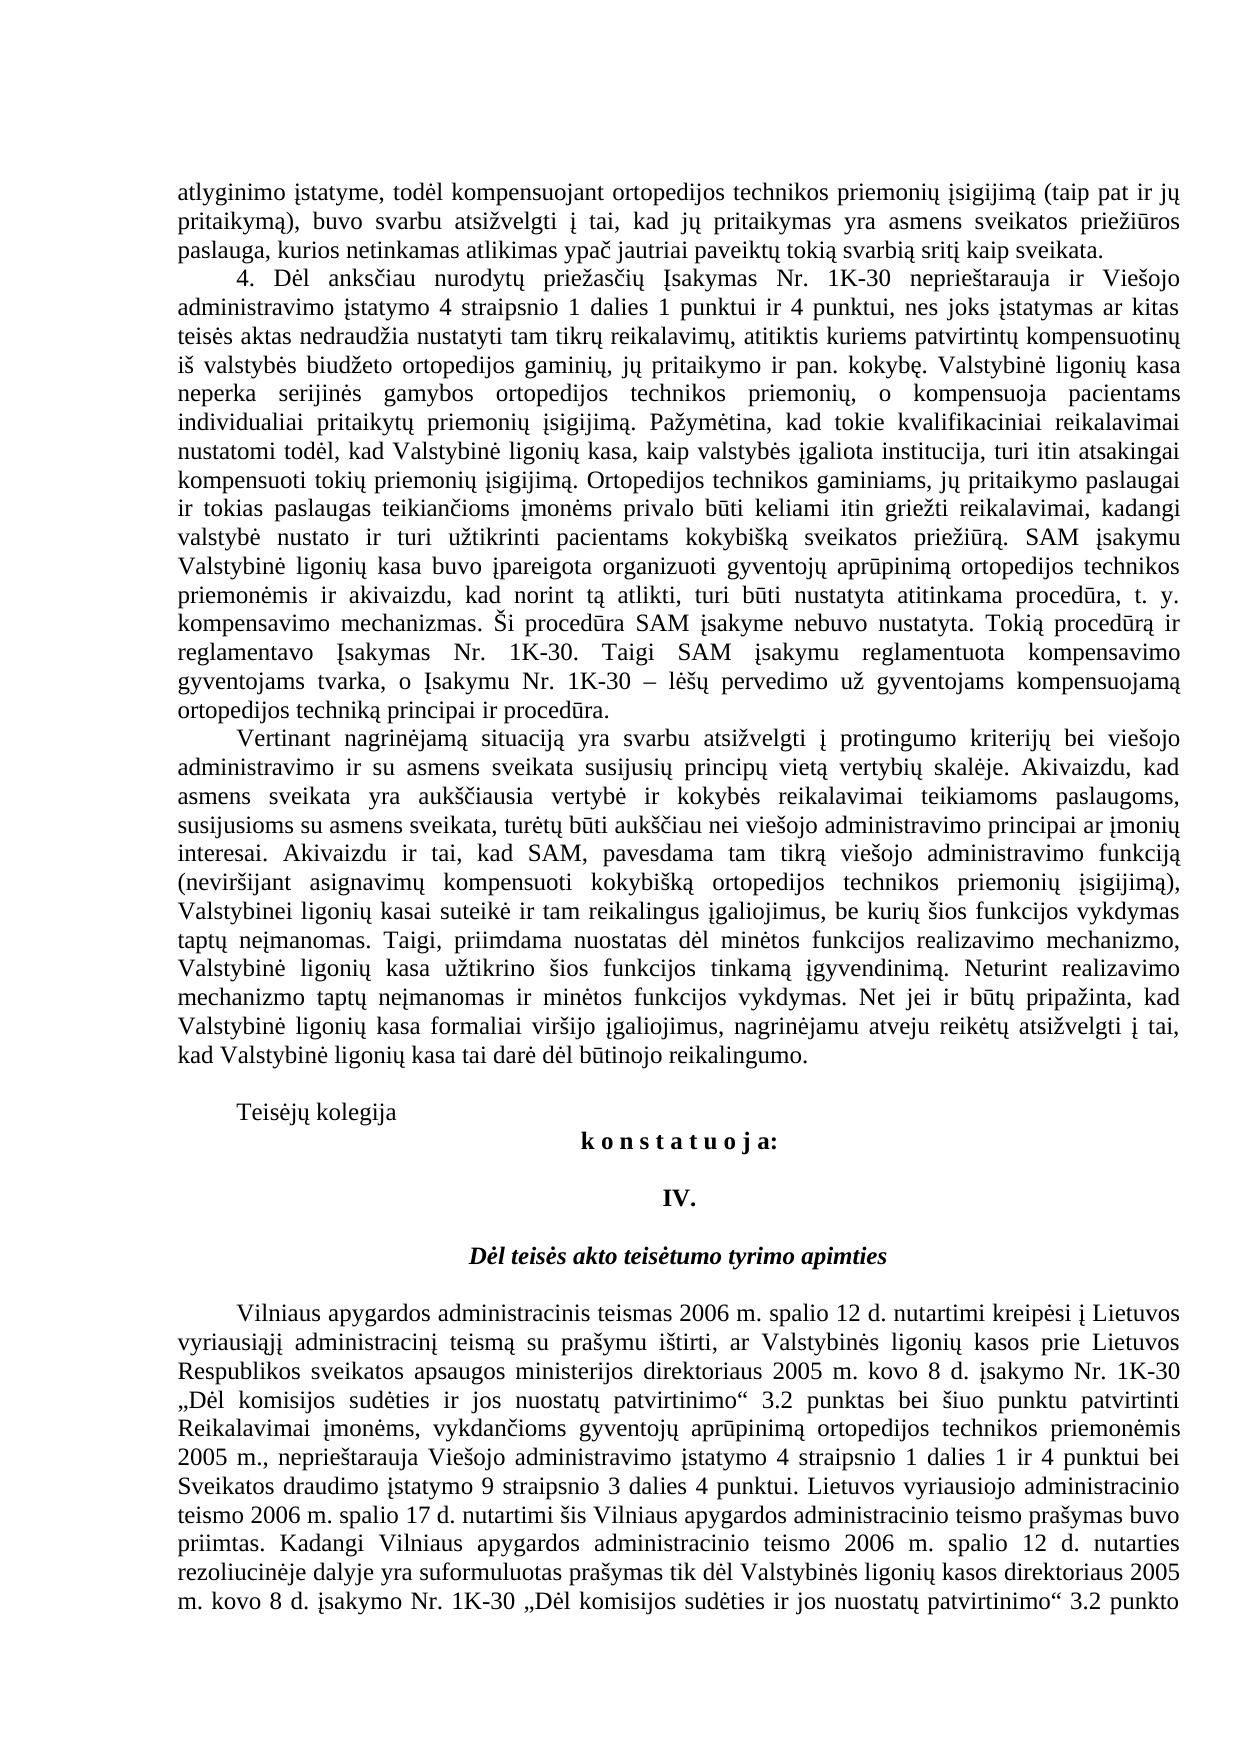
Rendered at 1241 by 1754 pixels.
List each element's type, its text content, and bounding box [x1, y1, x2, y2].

text 4. Dėl anksčiau nurodytų priežasčių Įsakymas Nr. 1K-30 neprieštarauja ir Viešojo administravimo įstatymo 4 straipsnio 1 dalies 1 punktui ir 4 punktui, nes joks įstatymas ar kitas teisės aktas nedraudžia nustatyti tam tikrų reikalavimų, atitiktis kuriems patvirtintų kompensuotinų iš valstybės biudžeto ortopedijos gaminių, jų pritaikymo ir pan. kokybę. Valstybinė ligonių kasa neperka serijinės gamybos ortopedijos technikos priemonių, o kompensuoja pacientams individualiai pritaikytų priemonių įsigijimą. Pažymėtina, kad tokie kvalifikaciniai reikalavimai nustatomi todėl, kad Valstybinė ligonių kasa, kaip valstybės įgaliota institucija, turi itin atsakingai kompensuoti tokių priemonių įsigijimą. Ortopedijos technikos gaminiams, jų pritaikymo paslaugai ir tokias paslaugas teikiančioms įmonėms privalo būti keliami itin griežti reikalavimai, kadangi valstybė nustato ir turi užtikrinti pacientams kokybišką sveikatos priežiūrą. SAM įsakymu Valstybinė ligonių kasa buvo įpareigota organizuoti gyventojų aprūpinimą ortopedijos technikos priemonėmis ir akivaizdu, kad norint tą atlikti, turi būti nustatyta atitinkama procedūra, t. y. kompensavimo mechanizmas. Ši procedūra SAM įsakyme nebuvo nustatyta. Tokią procedūrą ir reglamentavo Įsakymas Nr. 1K-30. Taigi SAM įsakymu reglamentuota kompensavimo gyventojams tvarka, o Įsakymu Nr. 1K-30 – lėšų pervedimo už gyventojams kompensuojamą ortopedijos techniką principai ir procedūra. [177, 263, 1181, 723]
text Vilniaus apygardos administracinis teismas 2006 m. spalio 12 d. nutartimi kreipėsi į Lietuvos vyriausiąjį administracinį teismą su prašymu ištirti, ar Valstybinės ligonių kasos prie Lietuvos Respublikos sveikatos apsaugos ministerijos direktoriaus 2005 m. kovo 8 d. įsakymo Nr. 1K-30 „Dėl komisijos sudėties ir jos nuostatų patvirtinimo“ 3.2 punktas bei šiuo punktu patvirtinti Reikalavimai įmonėms, vykdančioms gyventojų aprūpinimą ortopedijos technikos priemonėmis 2005 m., neprieštarauja Viešojo administravimo įstatymo 4 straipsnio 1 dalies 1 ir 4 punktui bei Sveikatos draudimo įstatymo 9 straipsnio 3 dalies 4 punktui. Lietuvos vyriausiojo administracinio teismo 2006 m. spalio 17 d. nutartimi šis Vilniaus apygardos administracinio teismo prašymas buvo priimtas. Kadangi Vilniaus apygardos administracinio teismo 2006 m. spalio 12 d. nutarties rezoliucinėje dalyje yra suformuluotas prašymas tik dėl Valstybinės ligonių kasos direktoriaus 2005 m. kovo 8 d. įsakymo Nr. 1K-30 „Dėl komisijos sudėties ir jos nuostatų patvirtinimo“ 3.2 punkto [177, 1298, 1181, 1615]
text IV. [177, 1183, 1181, 1212]
text konstatuoja: [177, 1126, 1181, 1155]
text Teisėjų kolegija [177, 1097, 1181, 1126]
text Dėl teisės akto teisėtumo tyrimo apimties [177, 1241, 1181, 1270]
text Vertinant nagrinėjamą situaciją yra svarbu atsižvelgti į protingumo kriterijų bei viešojo administravimo ir su asmens sveikata susijusių principų vietą vertybių skalėje. Akivaizdu, kad asmens sveikata yra aukščiausia vertybė ir kokybės reikalavimai teikiamoms paslaugoms, susijusioms su asmens sveikata, turėtų būti aukščiau nei viešojo administravimo principai ar įmonių interesai. Akivaizdu ir tai, kad SAM, pavesdama tam tikrą viešojo administravimo funkciją (neviršijant asignavimų kompensuoti kokybišką ortopedijos technikos priemonių įsigijimą), Valstybinei ligonių kasai suteikė ir tam reikalingus įgaliojimus, be kurių šios funkcijos vykdymas taptų neįmanomas. Taigi, priimdama nuostatas dėl minėtos funkcijos realizavimo mechanizmo, Valstybinė ligonių kasa užtikrino šios funkcijos tinkamą įgyvendinimą. Neturint realizavimo mechanizmo taptų neįmanomas ir minėtos funkcijos vykdymas. Net jei ir būtų pripažinta, kad Valstybinė ligonių kasa formaliai viršijo įgaliojimus, nagrinėjamu atveju reikėtų atsižvelgti į tai, kad Valstybinė ligonių kasa tai darė dėl būtinojo reikalingumo. [177, 723, 1181, 1068]
text atlyginimo įstatyme, todėl kompensuojant ortopedijos technikos priemonių įsigijimą (taip pat ir jų pritaikymą), buvo svarbu atsižvelgti į tai, kad jų pritaikymas yra asmens sveikatos priežiūros paslauga, kurios netinkamas atlikimas ypač jautriai paveiktų tokią svarbią sritį kaip sveikata. [177, 177, 1181, 263]
